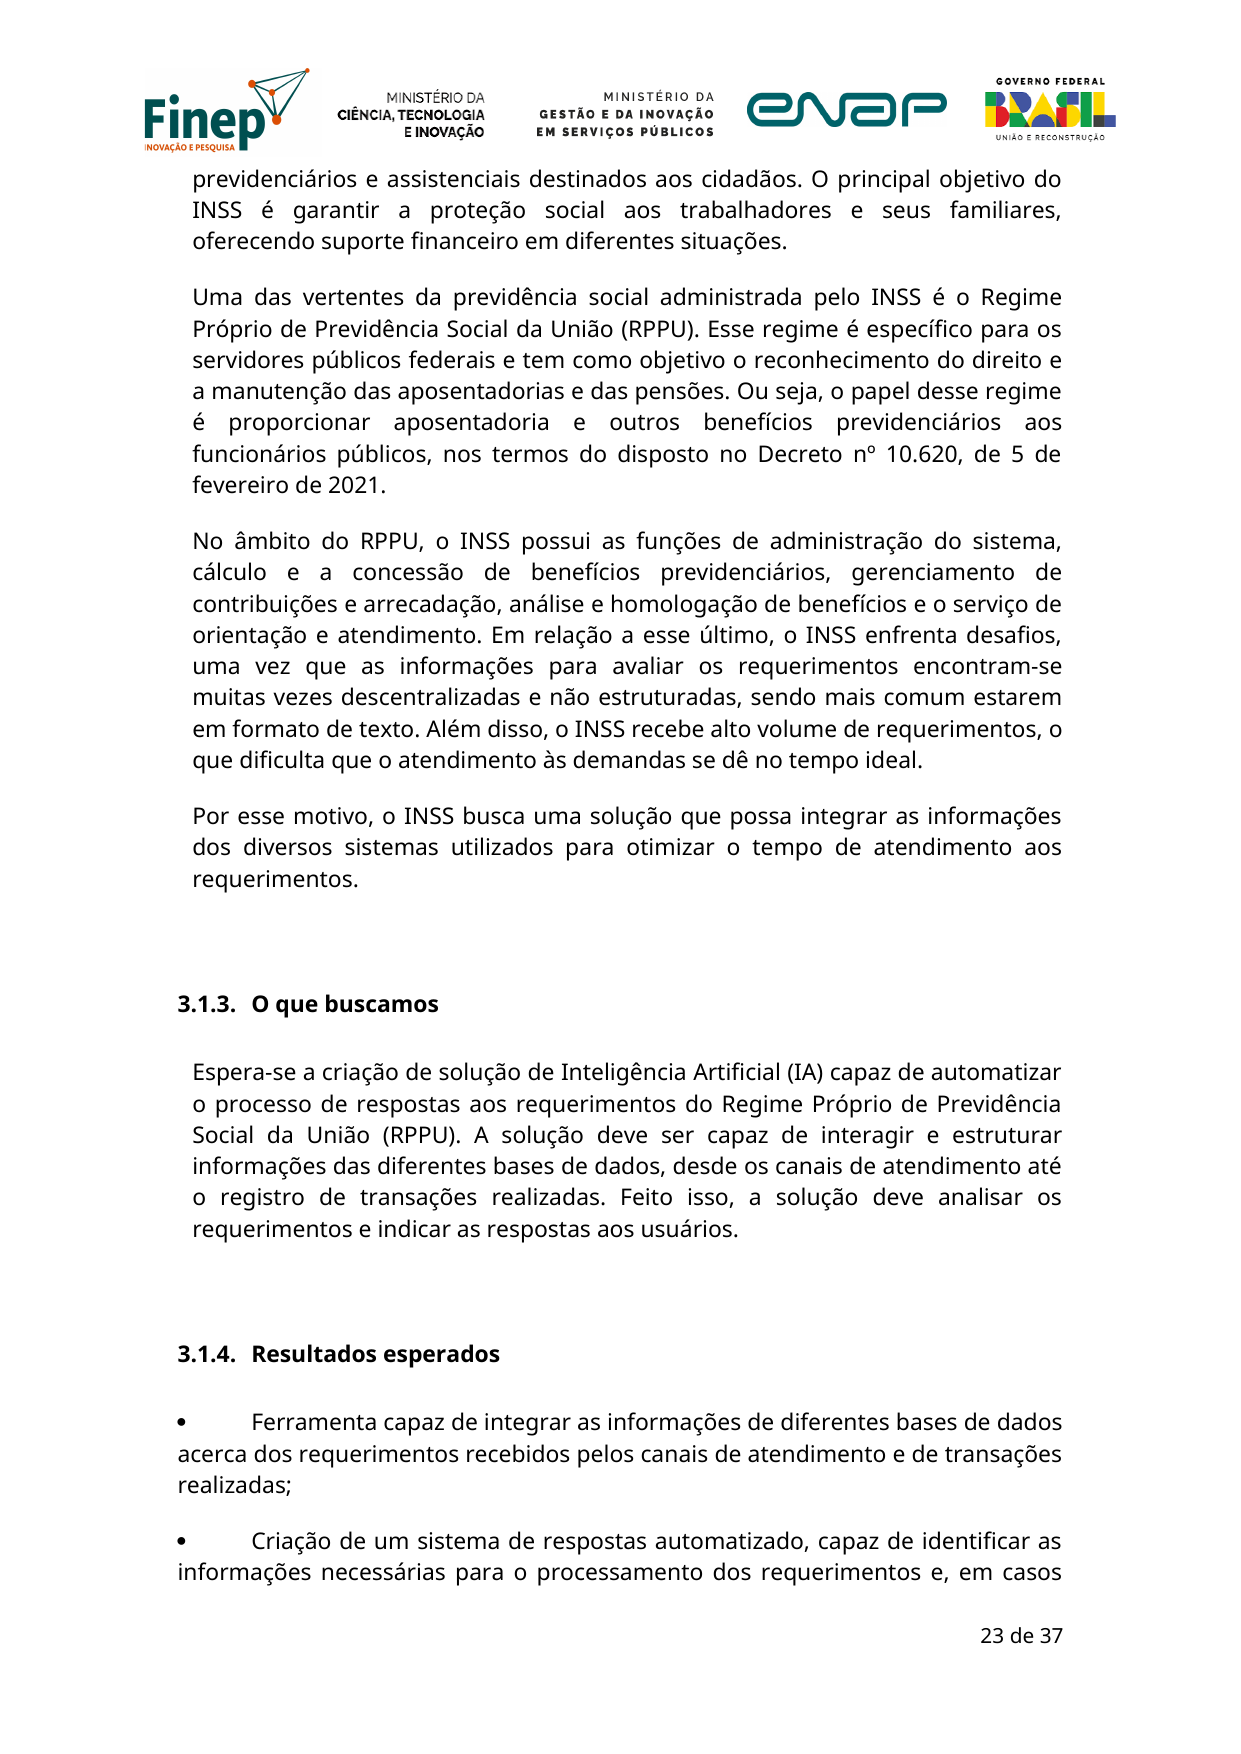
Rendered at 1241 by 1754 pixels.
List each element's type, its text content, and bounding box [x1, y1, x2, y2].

list Ferramenta capaz de integrar as informações de diferentes bases de dados acerca dos requerimentos recebidos pelos canais de atendimento e de transações realizadas; [177, 1406, 1063, 1500]
text No âmbito do RPPU, o INSS possui as funções de administração do sistema, cálculo e a concessão de benefícios previdenciários, gerenciamento de contribuições e arrecadação, análise e homologação de benefícios e o serviço de orientação e atendimento. Em relação a esse último, o INSS enfrenta desafios, uma vez que as informações para avaliar os requerimentos encontram-se muitas vezes descentralizadas e não estruturadas, sendo mais comum estarem em formato de texto. Além disso, o INSS recebe alto volume de requerimentos, o que dificulta que o atendimento às demandas se dê no tempo ideal. [192, 525, 1063, 775]
list Criação de um sistema de respostas automatizado, capaz de identificar as informações necessárias para o processamento dos requerimentos e, em casos [177, 1525, 1063, 1587]
list O que buscamos [177, 987, 1063, 1019]
text previdenciários e assistenciais destinados aos cidadãos. O principal objetivo do INSS é garantir a proteção social aos trabalhadores e seus familiares, oferecendo suporte financeiro em diferentes situações. [192, 162, 1063, 256]
list Resultados esperados [177, 1337, 1063, 1369]
text Espera-se a criação de solução de Inteligência Artificial (IA) capaz de automatizar o processo de respostas aos requerimentos do Regime Próprio de Previdência Social da União (RPPU). A solução deve ser capaz de interagir e estruturar informações das diferentes bases de dados, desde os canais de atendimento até o registro de transações realizadas. Feito isso, a solução deve analisar os requerimentos e indicar as respostas aos usuários. [192, 1056, 1063, 1244]
text Por esse motivo, o INSS busca uma solução que possa integrar as informações dos diversos sistemas utilizados para otimizar o tempo de atendimento aos requerimentos. [192, 800, 1063, 894]
text Uma das vertentes da previdência social administrada pelo INSS é o Regime Próprio de Previdência Social da União (RPPU). Esse regime é específico para os servidores públicos federais e tem como objetivo o reconhecimento do direito e a manutenção das aposentadorias e das pensões. Ou seja, o papel desse regime é proporcionar aposentadoria e outros benefícios previdenciários aos funcionários públicos, nos termos do disposto no Decreto nº 10.620, de 5 de fevereiro de 2021. [192, 281, 1063, 500]
